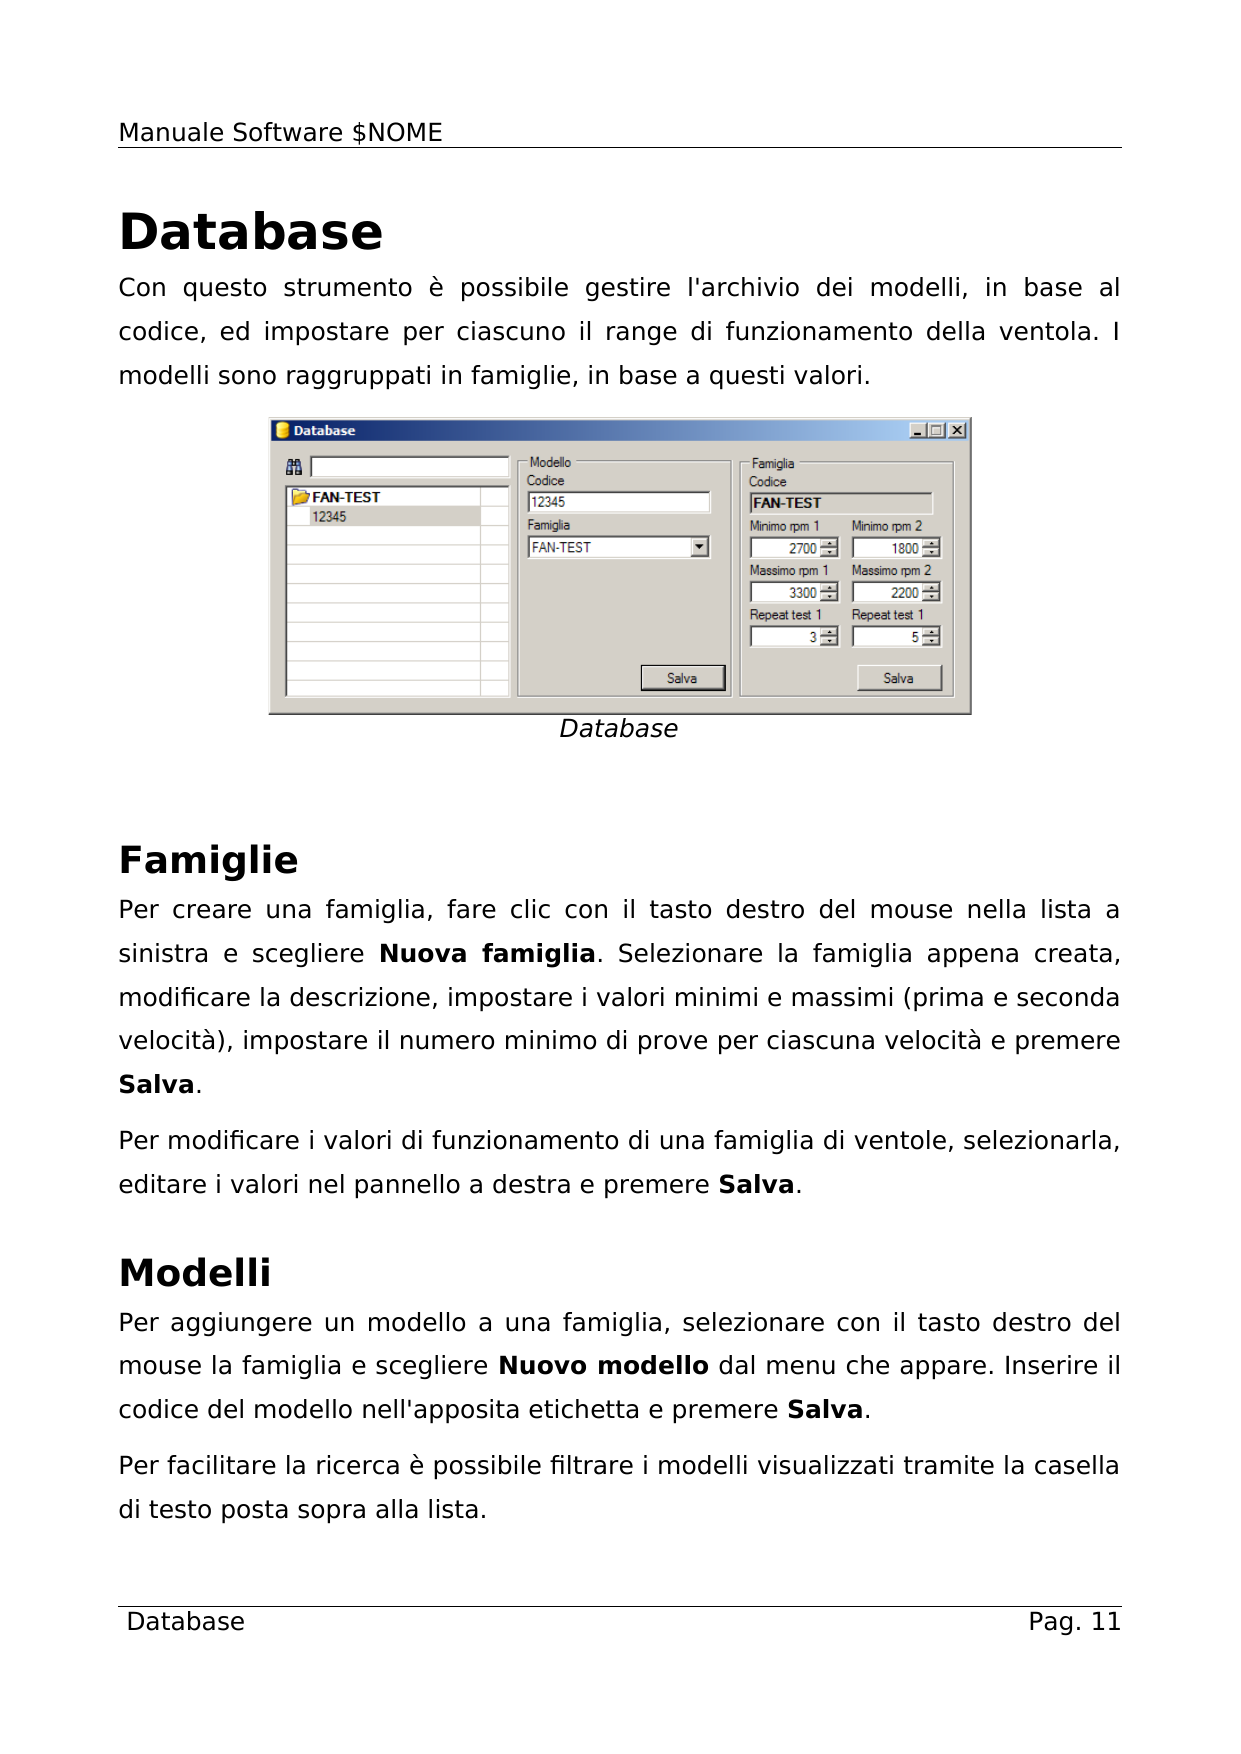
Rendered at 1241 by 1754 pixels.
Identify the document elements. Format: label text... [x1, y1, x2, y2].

text Per aggiungere un modello a una famiglia, selezionare con il tasto destro del mouse la famiglia e scegliere Nuovo modello dal menu che appare. Inserire il codice del modello nell'apposita etichetta e premere Salva. [118, 1308, 1122, 1424]
text Per facilitare la ricerca è possibile filtrare i modelli visualizzati tramite la casella di testo posta sopra alla lista. [118, 1451, 1122, 1524]
subtitle Famiglie [118, 839, 1122, 883]
text Per creare una famiglia, fare clic con il tasto destro del mouse nella lista a sinistra e scegliere Nuova famiglia. Selezionare la famiglia appena creata, modificare la descrizione, impostare i valori minimi e massimi (prima e seconda velocità), impostare il numero minimo di prove per ciascuna velocità e premere Salva. [118, 895, 1122, 1099]
text Database [268, 715, 972, 743]
subtitle Database [118, 203, 1122, 261]
subtitle Modelli [118, 1252, 1122, 1295]
text Per modificare i valori di funzionamento di una famiglia di ventole, selezionarla, editare i valori nel pannello a destra e premere Salva. [118, 1127, 1122, 1199]
text Con questo strumento è possibile gestire l'archivio dei modelli, in base al codice, ed impostare per ciascuno il range di funzionamento della ventola. I modelli sono raggruppati in famiglie, in base a questi valori. [118, 273, 1122, 390]
picture [268, 417, 972, 715]
